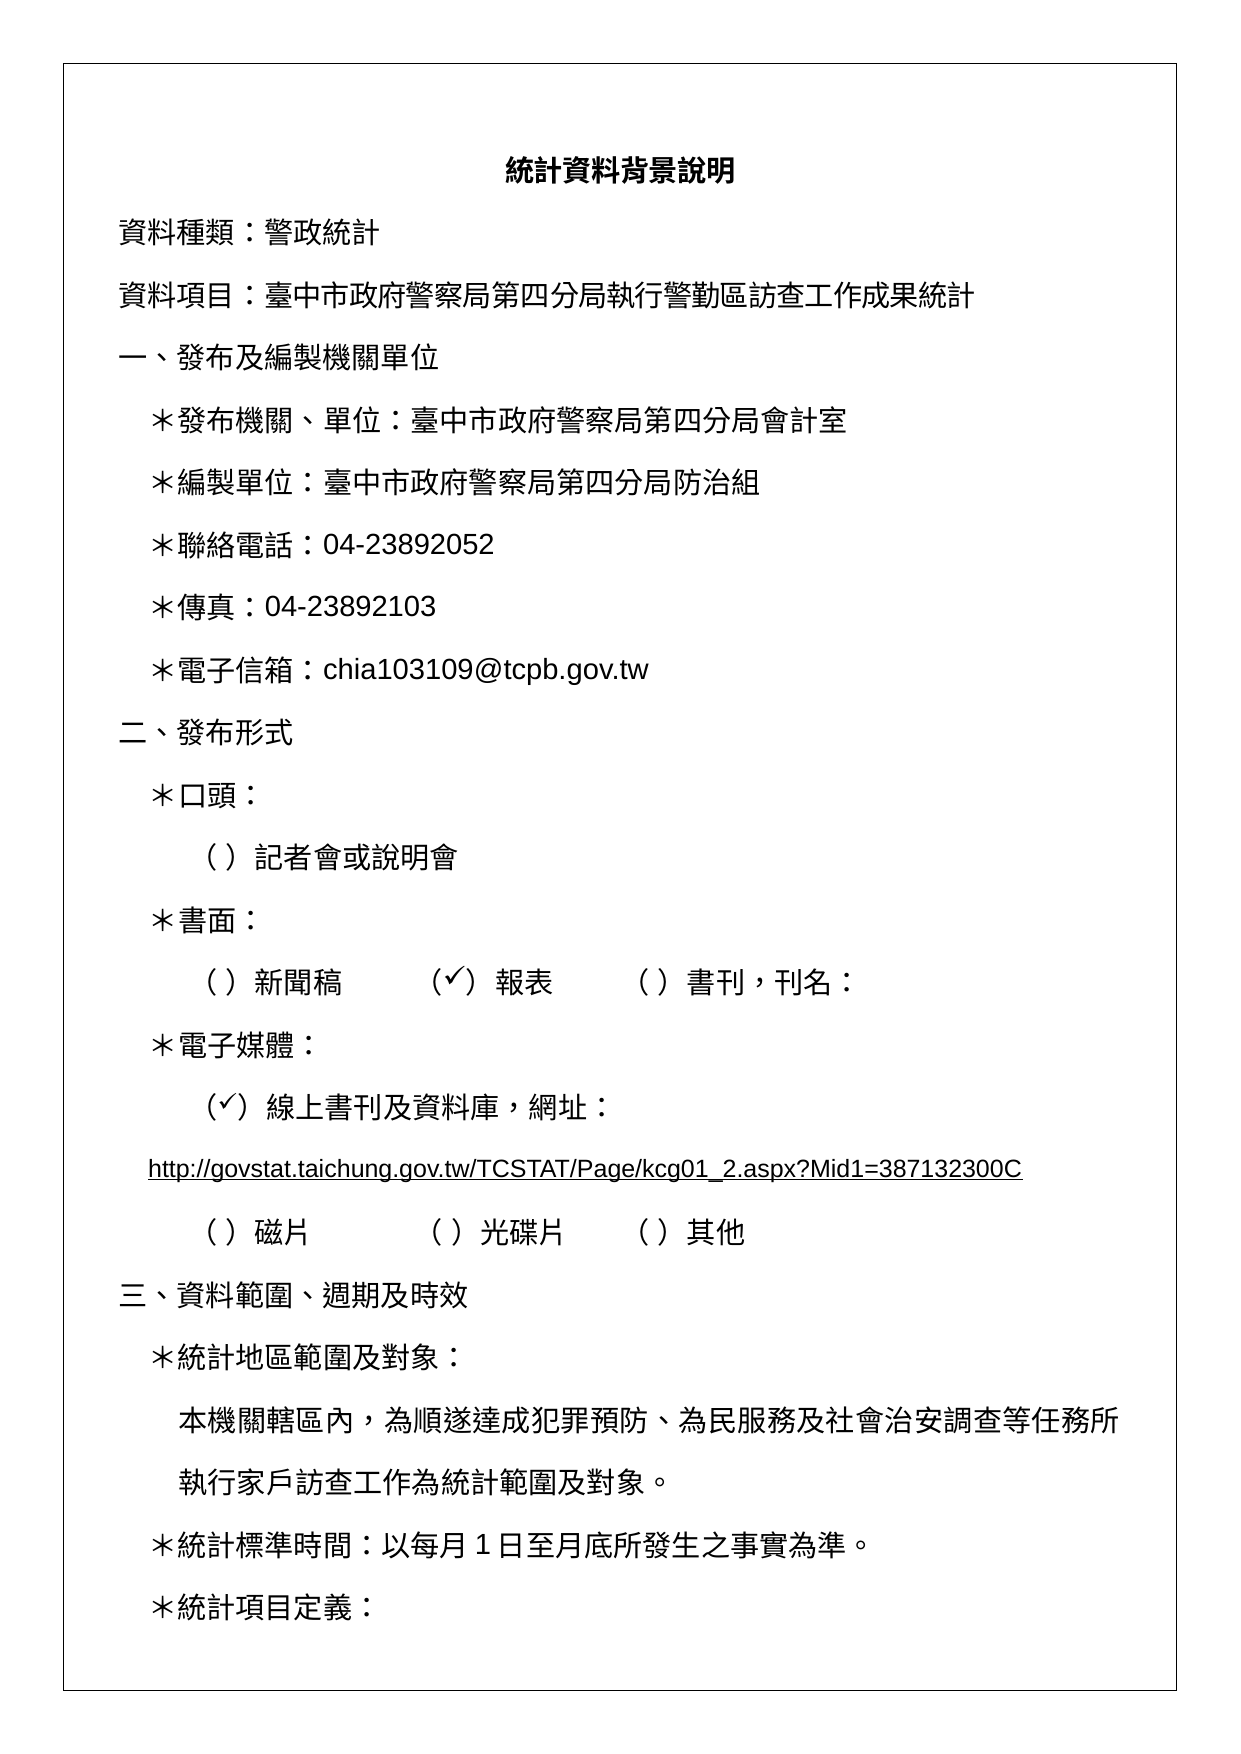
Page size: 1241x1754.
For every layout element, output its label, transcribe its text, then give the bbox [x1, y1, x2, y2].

text http://govstat.taichung.gov.tw/TCSTAT/Page/kcg01_2.aspx?Mid1=387132300C [148, 1127, 1122, 1189]
text ＊口頭： [149, 752, 1122, 814]
text 三、資料範圍、週期及時效 [118, 1252, 1122, 1314]
text 本機關轄區內，為順遂達成犯罪預防、為民服務及社會治安調查等任務所執行家戶訪查工作為統計範圍及對象。 [178, 1377, 1122, 1502]
text （ ）磁片 （ ）光碟片 （ ）其他 [188, 1189, 1156, 1252]
text ＊統計項目定義： [148, 1564, 1122, 1627]
text 資料項目：臺中市政府警察局第四分局執行警勤區訪查工作成果統計 [118, 252, 1122, 314]
text （ ）記者會或說明會 [188, 814, 1156, 877]
text ＊電子信箱：chia103109@tcpb.gov.tw [148, 627, 1122, 689]
text 資料種類：警政統計 [118, 189, 1122, 252]
text （）線上書刊及資料庫，網址： [188, 1064, 1156, 1127]
text ＊編製單位：臺中市政府警察局第四分局防治組 [148, 439, 1122, 502]
text 統計資料背景說明 [118, 127, 1122, 189]
text ＊聯絡電話：04-23892052 [148, 502, 1122, 564]
text 一、發布及編製機關單位 [118, 314, 1122, 377]
text ＊統計標準時間：以每月1日至月底所發生之事實為準。 [148, 1502, 1122, 1564]
text ＊傳真：04-23892103 [148, 564, 1122, 627]
text ＊發布機關、單位：臺中市政府警察局第四分局會計室 [148, 377, 1122, 439]
text ＊電子媒體： [149, 1002, 1122, 1064]
text （ ）新聞稿 （）報表 （ ）書刊，刊名： [188, 939, 1156, 1002]
text ＊書面： [149, 877, 1122, 939]
text 二、發布形式 [118, 689, 1122, 752]
text ＊統計地區範圍及對象： [148, 1314, 1122, 1377]
